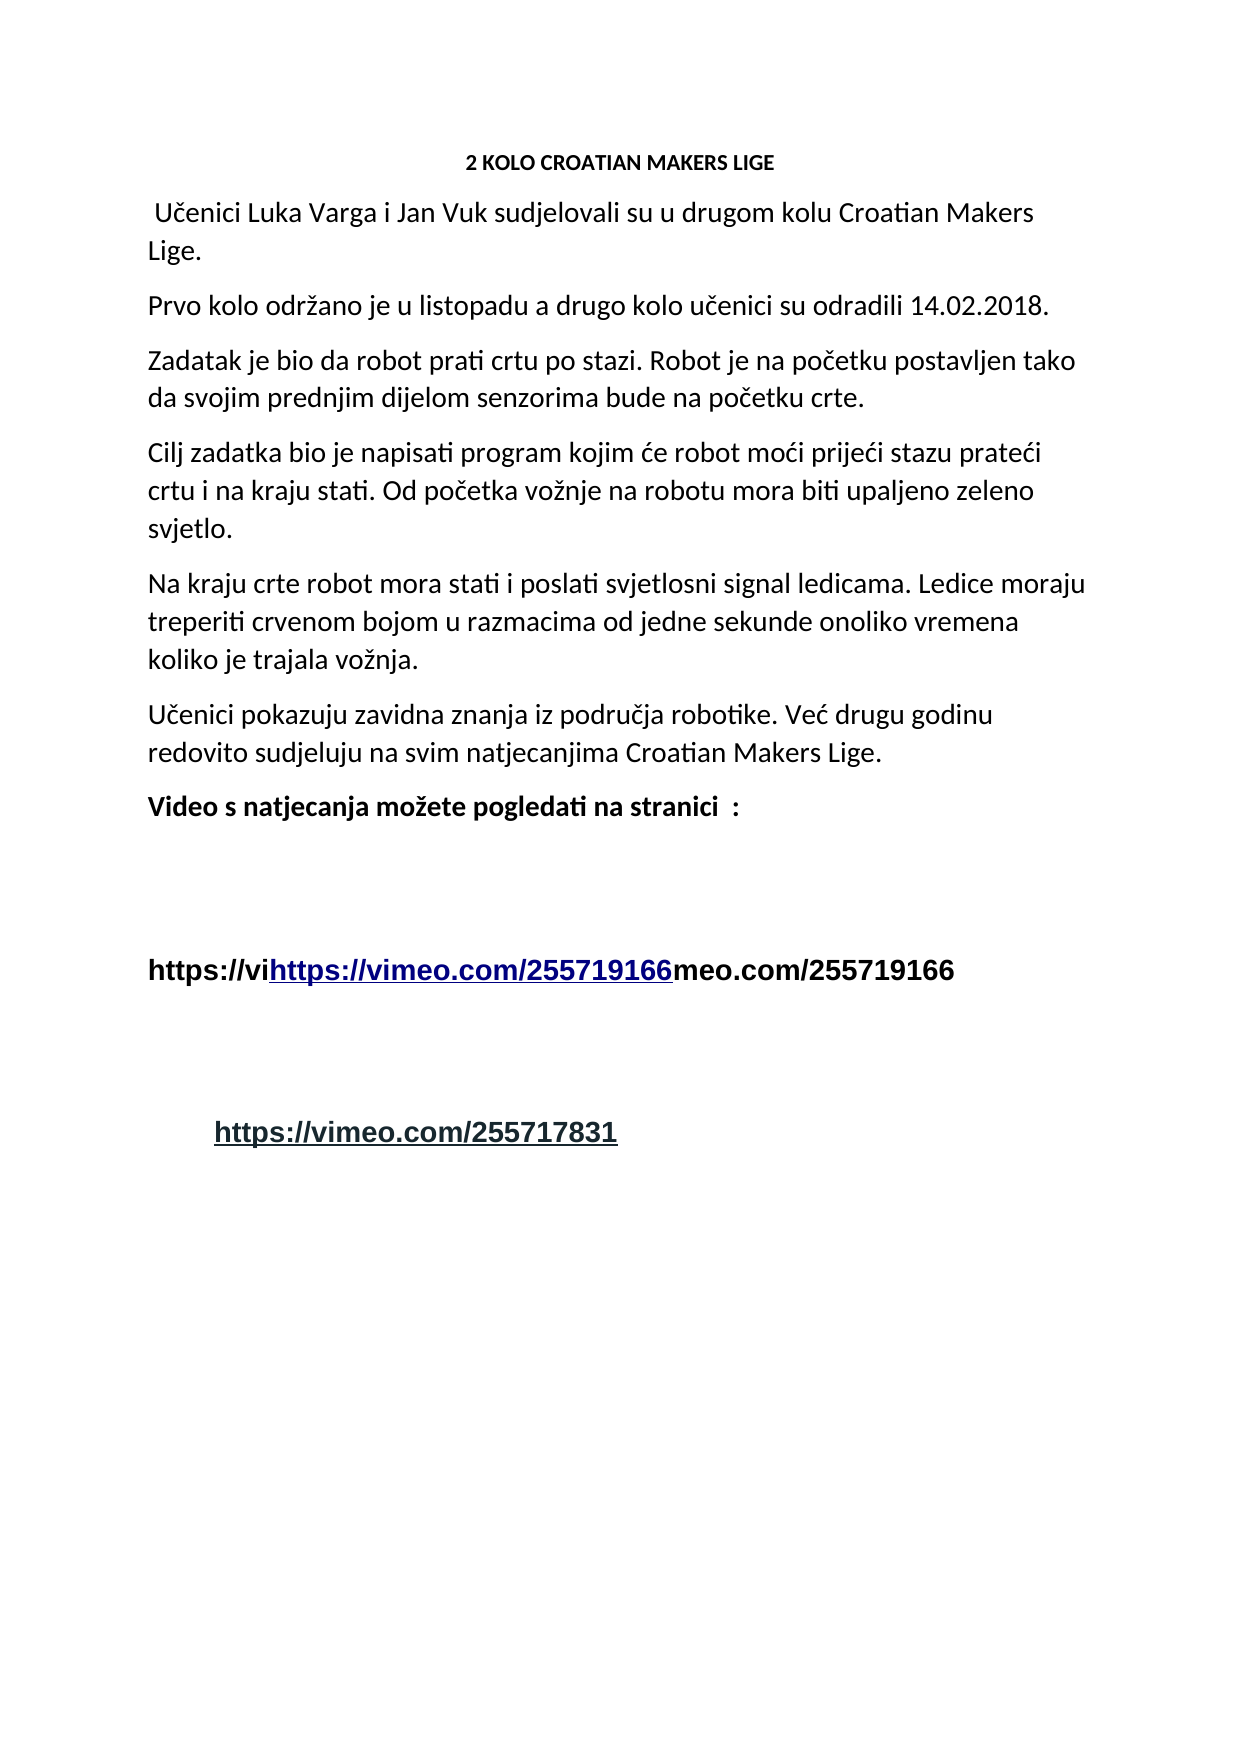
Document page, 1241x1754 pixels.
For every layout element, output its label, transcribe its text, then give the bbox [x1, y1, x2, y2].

table_header [214, 1005, 1026, 1038]
text https://vihttps://vimeo.com/255719166meo.com/255719166 [148, 952, 1093, 986]
text Video s natjecanja možete pogledati na stranici : [148, 788, 1093, 824]
text Zadatak je bio da robot prati crtu po stazi. Robot je na početku postavljen tako da svojim prednjim dijelom senzorima bude na početku crte. [148, 342, 1093, 415]
table_header https://vimeo.com/255717831 [214, 1072, 1026, 1148]
text Prvo kolo održano je u listopadu a drugo kolo učenici su odradili 14.02.2018. [148, 287, 1093, 322]
table_cell [214, 1039, 1026, 1072]
text 2 KOLO CROATIAN MAKERS LIGE [148, 148, 1093, 176]
text Učenici pokazuju zavidna znanja iz područja robotike. Već drugu godinu redovito sudjeluju na svim natjecanjima Croatian Makers Lige. [148, 696, 1093, 769]
text Na kraju crte robot mora stati i poslati svjetlosni signal ledicama. Ledice moraju treperiti crvenom bojom u razmacima od jedne sekunde onoliko vremena koliko je trajala vožnja. [148, 565, 1093, 677]
text Učenici Luka Varga i Jan Vuk sudjelovali su u drugom kolu Croatian Makers Lige. [148, 194, 1093, 268]
text Cilj zadatka bio je napisati program kojim će robot moći prijeći stazu prateći crtu i na kraju stati. Od početka vožnje na robotu mora biti upaljeno zeleno svjetlo. [148, 434, 1093, 546]
